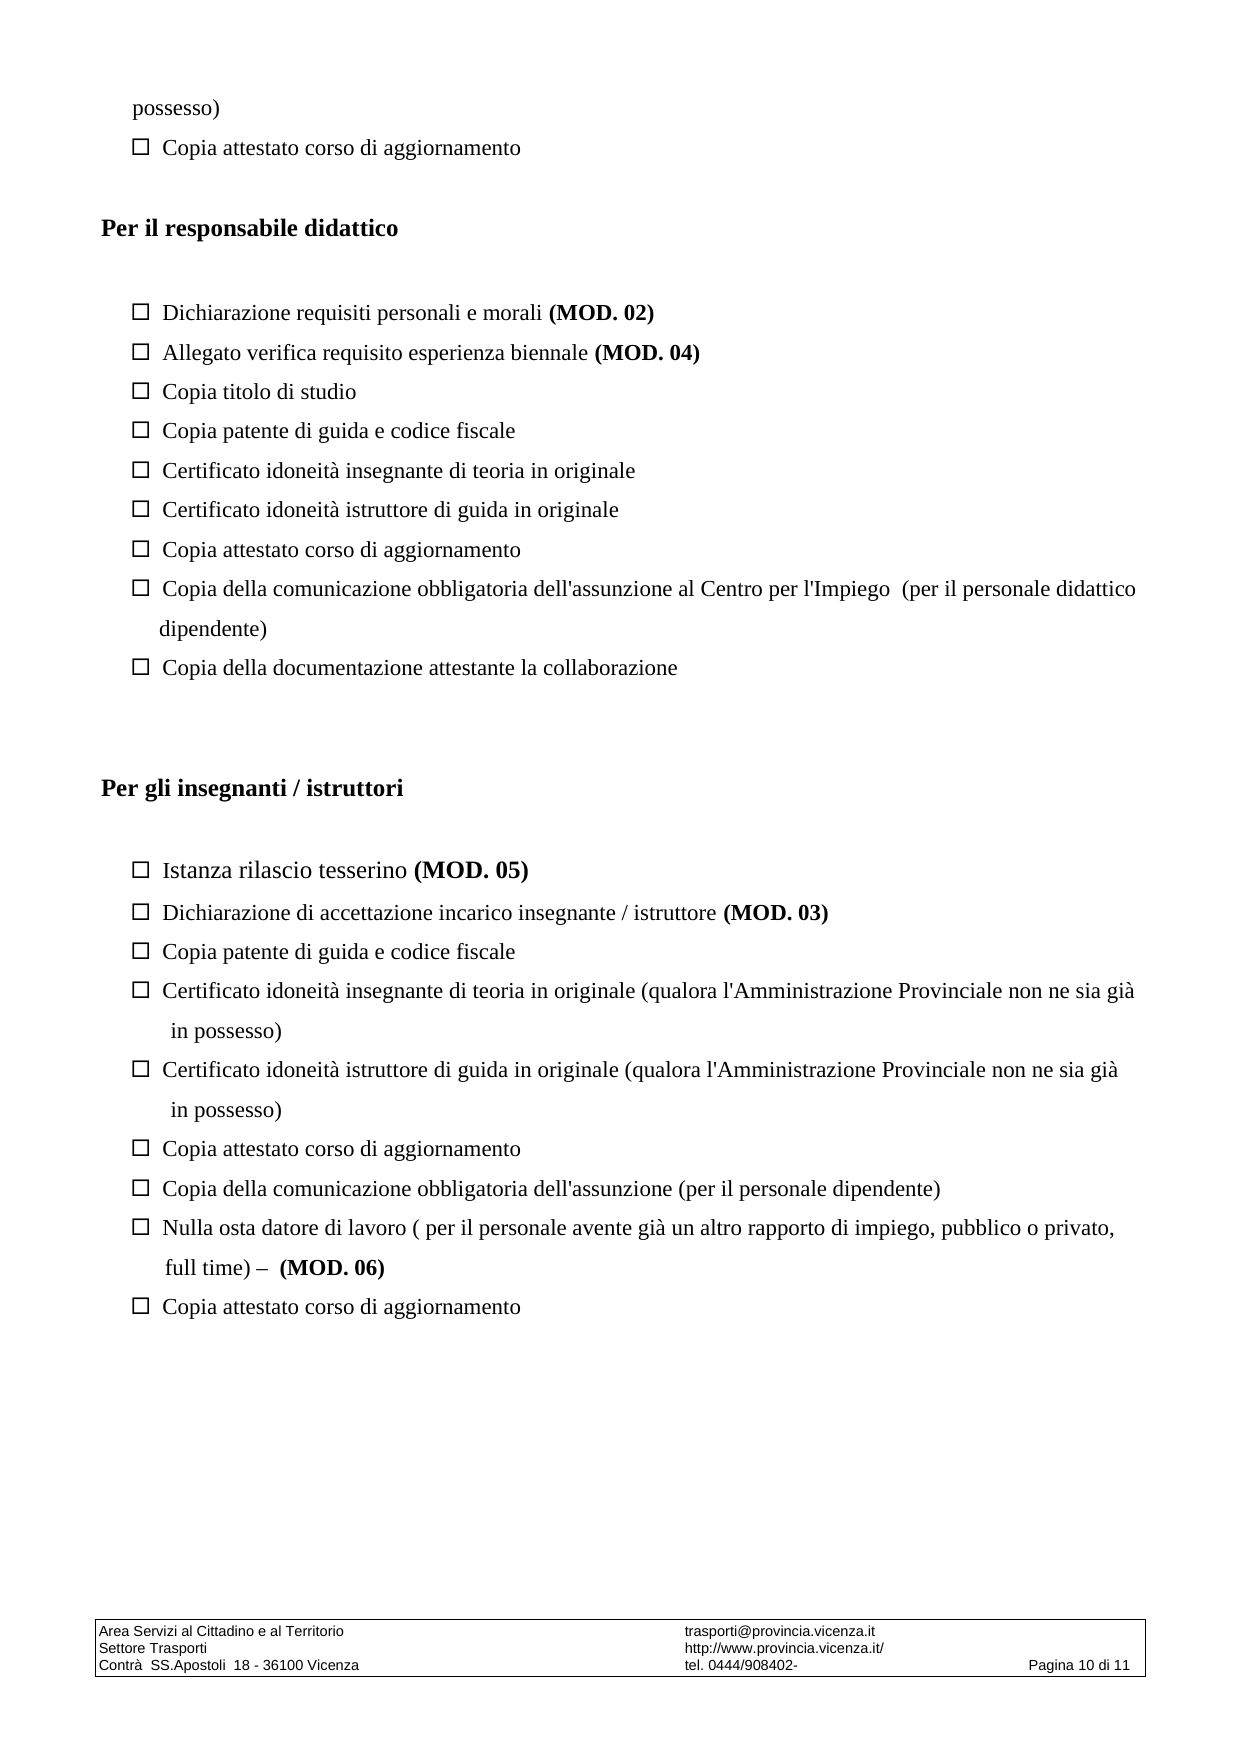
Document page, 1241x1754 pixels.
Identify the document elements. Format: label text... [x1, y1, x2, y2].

text ¨ Certificato idoneità insegnante di teoria in originale [130, 457, 1146, 483]
text Per gli insegnanti / istruttori [101, 773, 1146, 802]
text ¨ Copia patente di guida e codice fiscale [130, 938, 1146, 964]
text ¨ Copia attestato corso di aggiornamento [130, 1293, 1146, 1320]
text Per il responsabile didattico [101, 213, 1146, 242]
text ¨ Allegato verifica requisito esperienza biennale (MOD. 04) [130, 339, 1146, 365]
text ¨ Certificato idoneità istruttore di guida in originale [130, 497, 1146, 523]
text ¨ Copia attestato corso di aggiornamento [130, 134, 1146, 160]
text ¨ Copia della comunicazione obbligatoria dell'assunzione (per il personale dipendente) [130, 1175, 1146, 1201]
text ¨ Certificato idoneità istruttore di guida in originale (qualora l'Amministrazione Provinciale non ne sia già [130, 1057, 1146, 1083]
text ¨ Nulla osta datore di lavoro ( per il personale avente già un altro rapporto di impiego, pubblico o privato, [130, 1214, 1146, 1241]
text ¨ Dichiarazione di accettazione incarico insegnante / istruttore (MOD. 03) [130, 899, 1146, 925]
text ¨ Certificato idoneità insegnante di teoria in originale (qualora l'Amministrazione Provinciale non ne sia già [130, 978, 1146, 1004]
text ¨ Dichiarazione requisiti personali e morali (MOD. 02) [130, 299, 1146, 326]
text dipendente) [130, 615, 1146, 641]
text ¨ Copia patente di guida e codice fiscale [130, 418, 1146, 444]
text in possesso) [130, 1017, 1146, 1043]
text ¨ Copia titolo di studio [130, 378, 1146, 404]
text ¨ Copia della documentazione attestante la collaborazione [130, 654, 1146, 681]
text possesso) [130, 94, 1146, 121]
text in possesso) [130, 1096, 1146, 1122]
text ¨ Copia della comunicazione obbligatoria dell'assunzione al Centro per l'Impiego (per il personale didattico [130, 576, 1146, 602]
text ¨ Istanza rilascio tesserino (MOD. 05) [130, 856, 1146, 884]
text ¨ Copia attestato corso di aggiornamento [130, 1136, 1146, 1162]
text full time) – (MOD. 06) [130, 1254, 1146, 1280]
text ¨ Copia attestato corso di aggiornamento [130, 536, 1146, 562]
